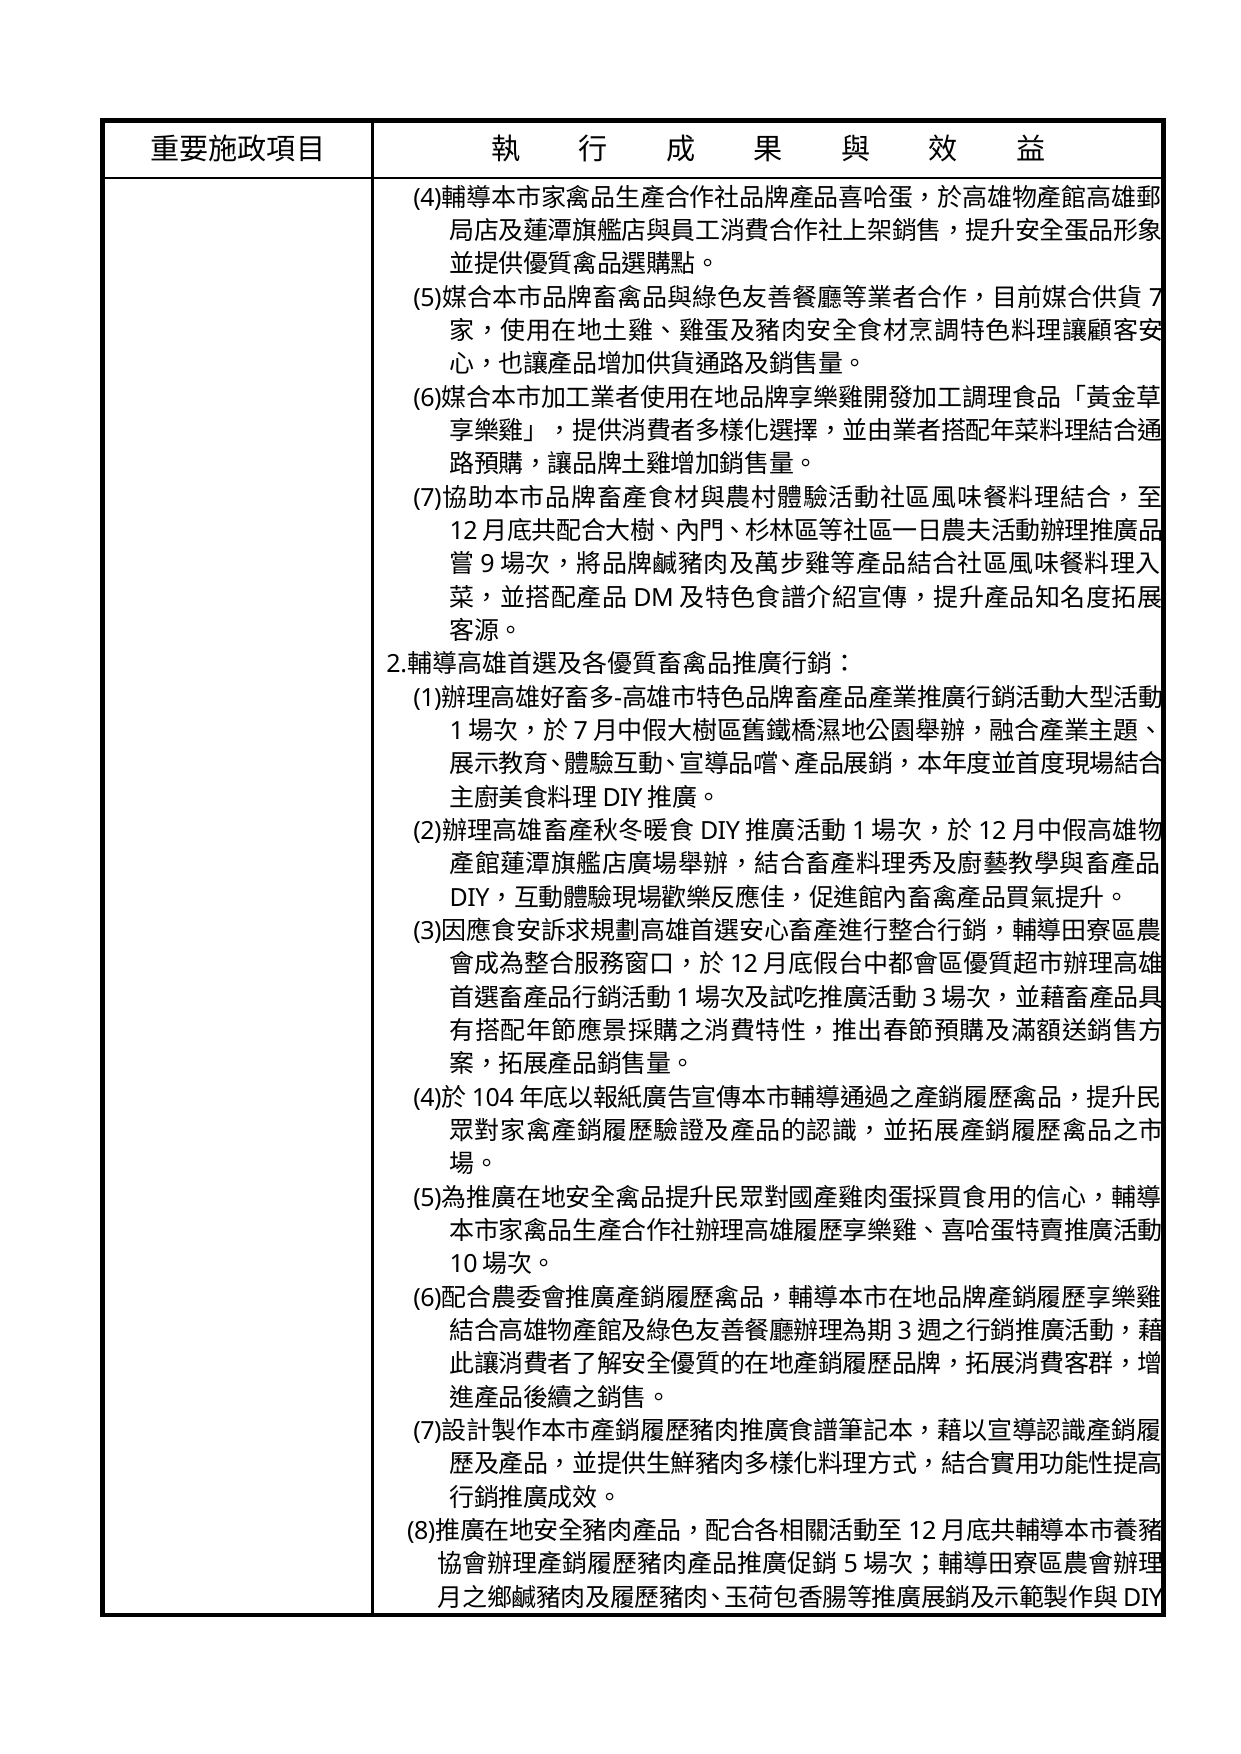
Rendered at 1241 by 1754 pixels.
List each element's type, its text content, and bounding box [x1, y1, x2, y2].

table_cell 1.輔導轄內農民團體（農會、合作社場）辦理蔬菜、水果共同運銷，供應國內果菜批發市場，提升市場佔有率，推動水果共選共計增加運銷效率，使其達運銷經濟規模降低運銷成本。本市各農民團體104年水果共同運銷供應量40,888公噸，蔬菜共同運銷供應量19,709公噸。 2.協助農民團體辦理蔬果共同運銷，除辦理產銷講習及觀摩外，另補助農民團體購置分級包裝設備，以提高本市農產品共同運銷品質，提高市場拍賣價格，增加農民收益。農業局積極爭取中央補助轄內農民團體運銷集貨、運輸冷藏、加工相關設備，以改善運銷機能強化運銷效率，共向農糧署爭取補助6,060千元。 3.輔導燕巢農會-蜜棗、阿蓮農會－高雄11號珍蜜蜜棗、大社農會-台灣蜜棗、美濃農會-美濃紅豆4入禮盒、內門農會-羅漢門花釀龍眼蜂蜜等5間農會優質農產品，獲選2015年台灣農漁會百大精品殊榮。 1.輔導甲仙地區農會與六龜區農會辦理「竿採青梅廠農合作」計畫，104年青梅產期間六龜區農會以保證價格每公斤10元收購青梅共 200公噸，甲仙地區農會配和廠方分級模式以每公斤15元收購19公噸供貨給加工廠，農會辦理廠農合作能有效維持青梅價格，穩定青梅產銷，降低販運商剝削，維護農民收益。 2.為了穩定破布子產銷、提升本市破布子競爭力，透過內門區農會輔導農民改變舊有供貨形式，由產地農民將破布子進行清洗、剝除後之粒裝方式交貨，獎勵參與農民每台斤2元。預計獎勵收購粒裝破布子約200,000台斤(約120,000公斤)，執行期間為公告日起至104年7月20日止，本計畫共獎勵15,488台斤(約9,293公斤)。 3.為獎勵火鶴花外銷，訂定「拓展高雄市火鶴花國外市場輸銷要點」，於104年5月起至11月期間，高雄市自營耕作生產火鶴切花外銷至日本以外之海外市場者，補助火鶴花每支新台幣2元 (1元補助農民包裝集運費，1元協助貿易商國外促銷費用)。 輔導內門區農會辦理「104年度新產品開發計畫」，開發出國內第一支軟管式包裝龍眼蜂蜜，因新產品包裝輕巧，有助於推廣民眾更廣泛的將蜂蜜應用在日常生活中；內門區農會並向在地蜂農收購本市農眼蜂蜜約2,000公斤作為新產品開發使用。 辦理「104年高雄市國產龍眼蜂蜜評鑑」，經召開籌備會議、受理報名、採樣封簽、送檢初評、複評等作業，依蜂蜜國家標準(CNS)及評鑑小組嚴格檢驗，計有岡山、阿蓮、田寮、橋頭、大樹、內門6區養蜂產銷班班員共30人獲獎，特等獎8名，頭等獎22名，成績斐然！104年度獲獎評鑑蜜共17,736瓶(特等獎5,148瓶，頭等獎12,588瓶)，經由通過HACCP及ISO22000國際雙認證之阿蓮區農會食品工廠，進行監督分裝後上市，以高雄市評鑑蜜品牌搭配大崗山龍眼蜂蜜文化節活動行銷。 1.協助那瑪夏區公所辦理104年度」那瑪夏尋蜜暨水蜜桃千人路跑活動」，於5月2-3日假那瑪夏國中操場舉行並提供最甜、最爽口的在地優質水蜜桃供大家品嘗，以建立「南台灣水蜜桃之王」的品牌意象。 2.輔導岡山區農會辦理「104年度高雄市大崗山龍眼蜂蜜文化節」活動，原訂於8月1、2、7、8日連續兩週六、日舉辦蜂蜜推廣活動，因應蘇迪勒颱風來攪局而延期，8月7、8日活動延至8月15、16日舉辦，風雨後的陽光吸引很多大朋友帶小朋友出來活動，還有北部民眾特地包車南下全家族總動員一起來共襄盛舉，現場人潮眾多，四天活動吸引將近65,000人次造訪，整體活動產生之效益超過千萬元。 3.聯合本府原住民事務委員會辦理104年度愛玉促銷活動，於10月31日假本市高雄物產館蓮潭旗艦店舉辦，現場除了舉辦「千人洗愛玉活動」，並有農特產品展售，吸引人潮駐足品嚐採買原民區的各式農特產品及手工藝品。 4.都會區農特產品行銷工作 設置高雄物產館蓮潭旗艦店、高雄物產館高雄郵局店及高雄物產館台中店，並以高雄物產館蓮潭旗艦店為營運中心、高雄物產館高雄郵局店為配送中心，高雄物產館台中店為外縣市指標通路據點，未來評估台北市、新北市拓展銷售據點之可能性。讓本市農漁產品朝向精緻化、專業化、品牌化行銷模式經營，並運用蓮池潭觀光景點之優勢，打造大高雄優良農產之行銷據點。104年全年度於高雄物產館辦理一系列媒體宣傳行銷活動，加強消費者對物產館印象與對農產品的認同，截至104年12月為止高雄物產館蓮潭旗艦店、高雄物產館高雄郵局店及高雄物產館台中店總體營業額約8,000萬元。 104年度高雄物產館各館營業額如下： 5.高雄物產館網路商城及蓮池潭高雄物產館虛實整合服務平台 (1)蓮潭館、郵局、高鐵高雄物產館虛實整合服務平台建置，包含農產品展售服務、智慧型餐飲管理服務、廚藝及DIY教室管理服務、員工資料管理、會員資料管理及會員卡製作。 (2)網路商城網頁平台設計 規劃、維護及管理。 6.推廣高雄在地食材，結合學校及消費者辦理食育計畫 (1)農業局推動在地食材計畫已邁入第5年，104年辦理校園劇團展演5場次，請專業劇團撰寫規畫與「高雄在地食材、安全農產」為主題之劇本，利用活潑生動的表演方式讓小朋友對在地食材印象深刻，並了解安全農產的標章及意義。在今年度完成「高雄在地食材資訊網」，網站內容主要為提供本市安全食材資訊，包含產銷履歷的農糧畜產品、有機農產品等，也會將各區主要生產品項以地圖方式呈現，並介紹標章意義以及檢驗流程讓學校營養師、教職員以及學童可以查詢高雄優值在地食材資訊。 (2)農業局至100年開始招募本市餐廳業者加入綠色友善餐廳行列，截至今年12月底共有43間餐廳通過綠色友善餐廳評鑑。為能行銷綠色友善餐廳品牌，讓更多業者及民眾認識綠色友善餐廳，在全國運動會開幕活動及高雄國際食品展設置宣導攤位，更積極參加「2015台北國際旅展」，期能讓市民更加瞭解綠色友善餐廳意函，進而支持；另本府農業局以「呷在地最安心-高雄市綠色友善餐廳」主題，參加「第七屆台灣健康城市暨高齡友善城市獎項評選」榮獲健康永續獎項，足證本項業務對於建構讓市民身心靈健康的環境有卓越貢獻。 (3)農業局亦針對餐飲業者做教育訓練，瞭解使用安全、有機農產品的好處，增加使用意願。104年度於國立高雄餐旅大學舉辦3場教育訓練，分別以在地食材示範料理及邀請yaya綠廚房女老闆張小姐分享經營餐廳的經驗，還有請蘇國垚總經理講授如何維持外場服務的熱情，期能讓餐飲從業人員提高使用在地安全食材意願以及對於這樣的農產品有更深的瞭解。 7.推動健康有機農業 (1)有機農糧產品及加工品檢查及檢驗： 為保障有機農糧（加工）產品消費者權益，維護有機農糧（加工）產品之可信賴度，經年辦理轄內有機農糧（加工）產品市售或田間檢查，104年共抽檢531件有機農糧（加工）產品，涵括農藥殘留檢驗、食品添加物檢驗及產品標示檢查。 (2)為達到推廣本市有機農業及教導民眾正確有機知識，自104年9月起每雙週末配合微風市集辦理有機農業宣導活動18場次及6場次滿額贈有機農產品促銷活動；於104年11月起結合安心家、消保等農夫市集辦理滿額贈有機農產品促銷活動6場次；配合2場國小校慶辦理有機農業趣味遊戲，共計32場次。 (3)創設「健康有機，最佳時機」facebook粉絲專頁，自6月16日至10月11日辦理滿額抽獎活動，鼓勵消費者購買有機農特產品，吸引更多消費者認同有機農業的價值。 (4)104年10月9-11日赴台北世貿一館參加2015亞洲(台灣)有機樂活產業展，整合轄內甲仙地區農會、美濃區果樹產銷班第22班、澄舍茶園、燕安有機農場、永齡杉林有機農業園區、綠冠有機農業有限公司等5家農民團體、農企業參加。 8.農產品進軍國際，拓展外銷通路 （1）農產品海外行銷： 104年度果品外銷統計：1-12月外銷數量統計合計為4,305公噸，以番石榴(1,420公噸)為最大宗，其餘為香蕉 (1,342公噸)、荔枝(130公噸)、鳳梨(415公噸)、金煌芒果(490公噸)、棗果(154公噸)、蓮霧(147公噸)、木瓜(90公噸)、紅龍果(49公噸)及其它(68公噸)，主要外銷至日本、大陸、香港、新加坡、加拿大、中東等地區。 104年度花卉外銷統計：1-12月外銷花卉量共計3,265,200枝火鶴花，主要外銷國為日本、大陸及香港。 於2月赴中東杜拜及巴林舉行高雄農產品拓銷，首度遠征中東 市場，邀集中東當地買主與媒體朋友，一起到活動會場品嚐來自台灣高雄的頂級水果。於首都麥納瑪之高檔阿拉伯超市Al Jazira舉行試吃行銷，讓每位來超市採買的消費者，吃到來自高雄的蜜棗、橙蜜香番茄、芭樂以及蜜棗乾，高雄水果的美味多汁讓品嚐的中東民眾讚不絕口，個個豎起大拇指說讚，超市管理階層馬上下訂，於3月7日正式鋪貨巴林Al Jazira超市，高雄蜜棗及澄蜜香番茄上架人氣、買氣嚇嚇叫，不到三天時間搶購一空，來自高雄首選超人氣蜜棗回購詢問度破錶，超市馬上追加訂購。除了成功舖貨於巴林超市外，杜拜市場也有不錯的成效，持續經由船運將高雄番石榴以貨櫃方式進入杜拜果菜批發市場，下單數量穩定成長。本次拓銷活動將高雄首選農產品打入頂級物流市場，深受當地喜愛,成功建立起雙邊貿易平台。 6月4日至6月13日赴加拿大辦理農產品拓銷活動，持續於去年合作超市Fresh Street Market及IGA Market辦理農產品試吃品嚐，拓銷品項有番石榴、金煌芒果、金鑽鳳梨、玉荷包荔枝及紅龍果，其中金鑽鳳梨和玉荷包荔枝都是首次空運至加拿大。除了超市拓銷活動外，這次也特別在溫哥華市中心的Robson Square策展，展覽高雄農業精靈高通通，並邀請原住民祖韻文化樂舞團於現場表演，展現來自台灣原民部落的聲音，結合農產品、高通通和原民文化的策展活動成功行銷高雄，也讓加國民眾認識高雄農特產品及多元文化，此外亦成功媒合溫哥華當地店家使用高雄水果製作甜點、飲料，讓高雄水果融入當地甜點，呈現不同風貌。 （2）國際食品展業務 2015年東京國際食品展：於於3月3-6日前往日本東京幕張參加東京國際食品展，共承租6個攤位，率領保證責任高雄市家緣農產品生產合作社(桑葚製品)、保證責任高雄市芳境果菜運銷合作社、一鳴生技農園(神秘果製品)、文誠蜂蜜有限公司(蜂蜜製品)、呷百二自然洋菓子有限公司(伴手禮)、福記冷凍食品(股)公司(鐵蛋、滷味)等6家廠商，洽談買家約197家，現場訂單約新台幣3,000萬元，後續訂單約8,000萬元。 2015年上海國際食品展：自2011年起共4年參加「上海秋季國際食品展」逐年累積中國大陸各地貿易商、經銷商等對本市「高雄首選」精品品牌形象的認同。惟囿於前開食品展辦理時間為每年11月上旬，觀展之專業買主僅限於農曆年節或當年度的採購，鑑於中國大陸華北地區因氣候及風土條件條件異於高雄市，高雄市生產之熱帶水果及其加工品需求量大，前景具優勢，爰此，為有效擴大參展效益，2015年首次報名參加「第16屆中國國際食品飲料展（SIAL China 2015）」，期以開拓中國大陸潛在市場。於5月5-9日前往上海浦東新國際博覽中心參展，共承租8個攤位，率領本市呷百二自然洋菓子有限公司 (鳳梨酥、太陽餅、牛軋糖)、桑椹、鳳梨、荔枝農產品加工品(桑椹、鳳梨、荔枝農產品加工品)、一鳴生技農園(神秘果系列商品)、高雄市那瑪夏區茶產銷班第1班(茶業)、陳稼莊自然農業有限公司(果汁、果醬、果醋、果茶)、寶島第一味食品有限公司(酒釀玉荷包香腸)及保證責任高雄市大樹區蜂產品運銷合作社(蜂蜜及相關產品)等7家農企業團體設立高雄物產館整合行銷，現場銷售金額累積超過1,635萬元，後續媒合訂單預估可高達4,300萬元，為高雄農特產品增加通路與商機。 2015台北國際食品展覽會：為開拓農特產品行銷通路，向 外貿協會承租20個攤位，於6月24-27日假南港展覽館舉辦，農業局率本市農民團體及在地友善企業等計16家參展，共同行銷推廣本市農特產，參展產品除本市代表性水果有鳳梨、珍珠芭樂、木瓜、火龍果等，還有其他相關農特產加工品，如美濃147米、甲仙梅製品、永安花生、大崗山龍眼蜂蜜、大寮紅豆系列產品、內門龍鳳酥、田寮鹹豬肉等，產品內容相當豐富。參展產品頗受廠商與買家歡迎，洽談買家人數1153人，現場洽談金額約新台幣4,614萬元，後續訂單約1億419萬元。 2015年高雄國際食品展：於11月5-8日假高雄展覽館舉行，農業局承租20攤位，邀集本市19家農民團體及友善企業，共同行銷本市農特產及加工品，參展產品除本市代表性水果鳳梨、木瓜、火龍果等鮮果外，另有相關農特產加工品，如美濃147米、甲仙梅製品、大崗山龍眼蜂蜜、大寮紅豆系列產品、內門龍鳳酥、田寮鹹豬肉、玉荷包啤酒、那瑪夏區青山茶葉及咖啡飲品等，參展項目豐富多元，吸引洽商買家共計1,075人，現場訂單約新台幣1,422萬元，後續訂單約3,302萬元。 1.調整耕作制度活化農地計畫 為配合農糧署活化休耕農地利用，除加強輔導農民契作具進口替代之穀類及雜糧等作物，並規劃適合本市具競爭力的短期農作物地區性特產計48項。本市104年休耕面積較去年減少820.59公頃。 2.辦理活化農地推動景觀作物專區計畫 配合農曆春節於美濃區、杉林區、六龜區規劃冬裡作花海65公頃，另規劃橋頭區2期作景觀作物專區14公頃，有效帶動觀光人潮、增加地方休閒產業及農產品行銷收益。 3.有機農糧產品田間抽檢業務 104年度共完成田間抽檢33件，全數檢驗合格，有效落實有機農業生產源頭管理。 4.農作物污染監測管制及損害查處業務 104年度共辦理農作物抽檢計31件，維護農產品生產安全與消費者食安權益。 5.辦理鳳梨加工契作獎勵計畫 協助農民開拓新型態契作行銷方式，積極與本市在地知名食品商洽談契作事宜，104年底契作達322公噸，有效穩定農民收益。 (1)辦理甲仙一日農夫活動共4梯次，將契作的芋田納入農遊體驗，讓參與民眾親自下田採收芋頭，真實體驗農村生活。 (2)擴大辦理區域至甲仙區大田、和安、寶隆及關山4里，擴增契作面積達5公頃。 6.輔導美濃區農會辦理美濃2015白玉蘿蔔季計畫 104年11月初至12月初辦理白玉蘿蔔產業文化採蘿蔔體驗活動，舉辦至今已為第10屆，活動辦理面積達2.5公頃，吸引近萬名民眾參加，不僅將白玉蘿蔔打造為美濃當地的特產，透過股東會認股方式，拔出3億元產值，也活絡旗美地區的觀光產業。。 7.配合杉林區瓜瓜節辦理瓜田禮下輕旅行農事體驗計畫 輔導杉林區農會辦理一日農夫農事體驗計畫，共辦理3場次，以瓜瓜節為活動主軸，結合永齡有機農場、真福山等知名地景，帶動在地農村休閒觀光產業，提升農業整體產值。 8.舉辦104年「金鑽鳳梨、玉荷包荔枝品質及果園評鑑」競賽 為建立農民友善栽培管理的觀念，由各區農會推薦參賽，金鑽鳳梨40組及玉荷包荔枝50組共計90組報名參加，藉競賽方式將高雄市優質金鑽鳳梨、玉荷包荔枝推廣給消費者，以創造市場品牌口碑，穩定農民收益，並讓消費者能更加「健康、安全、安心」，達到消費者、生產者及環境永續三贏的目標。 9.輔導大寮區農會參加104年全國名米產地冠軍賽 104年全國名米產地冠軍賽首度結合品種與產地的概念，在經過激烈的鄉鎮級初賽、全國決賽，最後大寮區農會由全國14縣市、50個鄉鎮、66個隊伍中脫穎而出，以「高雄147號」品種榮獲挑戰組冠軍，締下二連霸的好成績，再度為高雄生產的優質米掛上金招牌。 10.辦理美濃橙蜜香番茄行銷推廣計畫 (1)透過評鑑競賽建立橙蜜香番茄品質分類及標準，鼓勵農友用心種植，增進消費者信心，擴大橙蜜香番茄知名度，塑造在地番茄品牌。 (2)橙蜜香多元行銷計畫結合美濃農村冬季裡作農產多樣性，搭配景觀作物花海，以帶動地方農產業觀光人潮。 11.輔導成立中崎有機農業專區及永齡杉林有機農業園區 為加速本市有機農業發展，輔導成立有機農業專區，於橋頭設置「中崎有機農業專區」面積31.65公頃、美濃及杉林設置「有機示範專區」面積25.84公頃，並輔導成立「永齡杉林有機農業園區」面積54.63公頃，合計112.12公頃，藉由有機作物栽培，生產高品質、安全之蔬果，建立安全農業城市。 12.農業天然災害查報及救助業務 (1)104年8月蘇迪勒颱風農業天然災害現金救助，全市共計核定9,597戶，救助4,162公頃，救助金額283,307,087元。 (2)104年9月杜鵑颱風農業天然災害現金救助，全市共計核定2戶，救助3.7公頃，救助金額277,501元。 13.農情調查計畫 (1)104年農情業務，全年1、5、9月共三期作共調查4,360項次農作物之種植面積；並於1、4、7、9、12月調查各項農作物產量。 (2)104年每月辦理農作物生產預測，完成香蕉等359項次農作物產量預測。 (3)104年獲得農委會評鑑「103年直轄市及各縣市農情報告工作成績第一名」。 1.104年度辦理農業用地作農業設施容許使用之審查及核定計211件。 2.104年度辦理農地變更使用之審查及核定，共計辦理112件。 3.104年度申請農地興建農舍資格審查，共計辦理116件。 4.104年度辦理農業用地免徵遺產稅或贈與稅需5年列管維持農用查核共計100件。 5.104年度辦理農地非農業使用查處：159件。 6.104年度辦理農業用地作農業使用證明之審查及核定，共計辦理2,970筆。 1.農作物病蟲害防疫與監測工作: (1)辦理全市水稻病蟲害及水稻稻種消毒防治工作。包括稻熱病、白葉枯病、飛蝨類、福壽螺…等病蟲害防治，104年度合計執行1,200公頃。 (2)辦理全市重要果樹及蔬菜類作物有害生物整合性防疫與監測工作。包括印度棗、蓮霧、荔枝、芒果、番石榴、香蕉、葉菜類、瓜果類等病蟲害防治工作，104年度執行計1,427公頃，並辦理果實蠅共同防治工作，於重點果樹栽培區實施，全年共發放22,100瓶誘殺劑提供防治藥劑供農民使用，並於公共地懸掛藥劑辦理區域性防治，辦理面積計5,820公頃。 (3)平腹小蜂防治荔枝椿象：荔枝椿象為外來新興害蟲，由於荔枝椿象危害荔枝及龍眼產量及品質甚鉅，嚴重時可能造成絕收。因此104年度委託國立屏東科技大學飼養荔枝椿象之天敵－平腹小蜂，並釋放1萬2千隻平腹小蜂在本市龍眼產區之荔枝椿象分布熱點，同時進行荔枝椿象的分布與族群密度監測及調查，評估平腹小蜂的防治成效。 2.推動花胡瓜技術服務團工作:本案由國立嘉義大學承攬，由嘉義大學植物醫學系郭章信副教授主持，結合行政院農業委員會農業試驗所、國立屏東科技大學等農業專家，團隊成員包含植物病蟲害、土壤肥料及評估產銷效益等專家共同組成。技術服務團給予農民專業技術指導，以加強田間栽培管理技術，大幅減少農藥使用量，除降低生產成本外，同時提供消費者安全健康之農產品。 3.辦理野鼠防除工作，104年使用17,638公斤老鼠藥，防除面積31,638公頃(農地28,468公頃、公共地3,170公頃)。 1.吉園圃安全蔬果標章輔導與推動:輔導本市193個產銷班，面積2,302公頃，申請取得吉園圃安全蔬果標章。 2.產銷履歷驗證標章輔導與推動:執行面積985公頃，農戶數766戶。主要農作物為玉荷包、紅豆、木瓜、鳳梨…等。 1.辦理農藥管理與品質管制工作:輔導本市農藥販賣業者380家，持續辦理販賣業者管理、登記證及教育，已抽驗市售農藥103件，並查驗其成分及品質，針對偽劣農藥進行取締查核工作，以維護消費者權益及健康。 2.安全蔬果田間農藥抽檢及管制工作:全年辦理一般蔬菜、水果農藥殘留抽測及管制工作抽樣796件，並協助辦理農民安全用藥教育達54場次3,775人，不合格者辦理追蹤教育及產品管制。 1.生物多樣性永續利用及推廣工作: （1）「茂林區紫蝶谷生物多樣性保育計畫」：僱用當地居民進行紫斑蝶棲地環境清潔整理及巡護，辦理「2015-2016雙年賞蝶活動」計25,000人次參加，宣導20場次/10,000人次參與，生態導覽解說員培訓課程30人，棲息地紫蝶數量約50,000~80,000隻。 （2）「黑面琵鷺與鳳山丘陵過境猛禽調查及斑馬鳩等外來鳥調查暨移除計畫」： ①黑面琵鷺調查：茄萣濕地及永安濕地黑面琵鷺數量調查結果，以1-2月數量最多，約260隻。 ②鳳山丘陵猛禽調查：記錄13種猛禽，總數量為2,553隻次，以赤腹鷹最多，灰面鵟鷹次之。 ③斑馬鳩移除：計移除斑馬鳩23隻，衛武營園區裡的族群量有下降的跡象。 草鴞校園宣導活動：完成15場校園推廣，參與師生人數合計1,330人。 （3）「外來種兩棲類移除及調查計畫」：大樹區舊鐵橋人工濕地等地兩棲類調查，計記錄5科12種，以亞洲錦蛙最多，並無發現斑腿樹蛙。移除亞洲錦蛙40隻。辦理研習活動4場共計120人次參加。 （4）「高雄都會區外來綠鬣蜥(Iguana iguana)族群現況調查與經營管理策略計畫」：進行鳥松區、仁武、大寮、鳳山等地移除，計320隻，與本府自行捕獲綠鬣蜥34隻，共計354隻。 （5）生物多樣性保育教育宣導及研習：計宣導3場，研習6場，計2,790人次。 2.小花蔓澤蘭防治計畫： （1）「外來種入侵植物防治-大社觀音山小花蔓澤蘭防治計畫」：移除觀音山小花蔓澤蘭面積4公頃，辦理教育研習1場，參與人數約60人。 （2）「外來種入侵植物防治-林園區小花蔓澤蘭移除計畫」：移除林園區清水巖駱駝山小花蔓澤蘭面積6公頃，760公斤；汕尾、潭頭、王公、林園、港埔等國小，師生80班，計2,400人；另辦理講座1場:林園圖書館生態營，演講小花蔓澤蘭認識與防治，演講小花蔓澤蘭認識與防治。 （3）「外來種入侵植物防治-小崗山小花蔓澤蘭移除計畫」：移除小崗山小花蔓澤蘭面積4公頃，550公斤。 （4）「外來種入侵植物防治-旗山區中寮山小花蔓澤蘭移除暨宣導活動」：於104年10月17日假旗山中洲社區活動中心辦理講習活動1場，移除旗山區小花蔓澤蘭面積3公頃。 （5）「外來種入侵植物防治-大樹區統嶺社區小花蔓澤蘭移除計畫」：移除大樹區小花蔓澤蘭面積2公頃及辦理移除工作勤前講習1場，共計25人參加。 （6）「外來種入侵植物防治-烏山頂泥火山小花蔓澤蘭移除計畫」：移除烏山頂泥火山內小花蔓澤蘭面積4公頃及辦理移除工作勤前講習1場，共計45人參加。 （7）委託中寮社區發展協會執行中寮社區小花蔓澤蘭清除工作：共計移除小花蔓澤蘭面積約2公頃。 2.高雄市國家重要濕地保育計畫 (1)執行楠梓仙溪野生動物保護區溪流生態監測調查計畫。 (2)為保護楠梓仙溪野生動物保護區河川生態資源，為杜絕楠梓仙溪非法電毒魚，委託那瑪夏區公所遴選優秀的巡溪人員負責該村段溪流的保育工加強巡邏及取締楠梓仙溪的非法垂釣行為，104年僱工巡護196人次。 3.自然保留區之經營、維護、管理： (1)辦理烏山頂泥火山保留區地景自然保留區保育工作管理計畫，僱工2名執行下列事項，於保留區入口處受理未事先申請入園民眾之申請，104年度進入保留區人數約78,400人；現場發放解說摺頁，加強保育宣導；即時勸導入園民眾之違規行為；每週進行乙次保留區域之清潔工作。 (2)104年與燕巢區援剿人文協會合作執行「烏山頂泥火山地景自然保留區假日駐點解說服務及解說員訓練計畫」，辦理期間每週六、日及國定假日進行導覽解說，於現場免費為進入烏山頂泥火山參訪民眾教育解說及巡護工作。104年辦理「紮根解說員培訓課程訓練營」1場，解說員初階培訓計36小時，解說員進階培訓計24小時。 (3)與國立高雄師範大學合作辦理烏山頂泥火山自然保留區地形變遷調查計畫。 (4)委託國立中山大學辦理「烏山頂泥火山地景自然保留區生物資源調查計畫」。 1.依「高雄市珍貴樹木保護自治條例」列管之樹木計627株(含原高雄市549株、高雄縣78株)，並執行老樹生長環境改善、修剪、病蟲害防治計68株。 2.褐根病防治處理：辦理本市昭明國小、桂林國小、獅甲國中、大洲國中、內門國小、中山國中、寶來國小及楠梓國中褐根病防治1,205平方公尺。 3.辦理1場褐根病技術研習及教育宣導，計50人參加。 4.老樹志工培訓活動1場次，參訓人數約48人次。老樹巡禮活動1場，計80人次。 5.辦理老樹管理研討會1場計105人。 6.完成解說立牌147面、解說標示牌面，計602面。 1.聯合執行小組執行查核取締，移送法辦9件，共11人；保育類野生動物登記飼養查核7家85隻；保育類野生動物產製品本市登記有案象牙1,719支、虎製品104件、犀牛角196,714公克，產製品查核異動27家64支；處理野生動物緊急救傷24種78隻；有效處理臺灣獼猴危害農作物9件，驅趕脫序獼猴案件約74件。 2.捕捉騷擾民宅之行為脫序獼猴9隻，且不定期巡查取締柴山周邊社區餵食獼猴之行為。 3.野生動物繁殖能力查證共計10場。 4.委託本府觀光局壽山動物園野生動物收容中心進行野生動物保育類野生動物急救站營運計劃：共完成棄養無主及法院查緝沒入之野生動物收容照顧共約38種112隻；野生動物急救傷共約40種113隻；完成野生動物野放共約12種34隻。 5.與屏東科技大學合作辦理「高雄都會區滋擾性蛇類的時空分佈特性與處理計畫：處理各消防隊捕獲滋擾性蛇類355隻，包含眼鏡蛇188隻、雨傘節56隻、赤尾青竹絲54隻、黑眉錦蛇39隻、龜殼花16隻及鎖鍊蛇2隻。 6.與台灣黑熊保育協會合作辦理「熊愛台灣-高雄黑熊保育志工培訓與校園巡迴講座」： (1)黑熊保育志工及保育大使培訓課程：課程計16小時，約50人參與。 (2)校園巡迴講座：於58個單位辦理保育講座79場，參加人次7,045人。 推動之造林面積：全民造林計畫297.52公頃；獎勵輔導造林計畫面積53.4公頃；平地造林計畫面積22.38公頃。 1.本苗圃以培撫育造林苗木為主，推廣本市造林業務，1月至12月總計提供機關團體、個人苗木數量約78,577株。 2.104年辦理「2015高雄市植樹生態宣導活動」：3/12結合37個區公所辦理小樹苗贈送活動，總計發放22,200株；3/14與台灣中油股份有限公司合作辦理「植樹造林 綠化家園」活動，於大樹統嶺社區種植2,000株樹苗，面積約1.5公頃；3-4月在本市山區30所小學辦理校園植樹教育巡迴宣導，並發放小樹苗3,000株；5-6月辦理國小巡迴教育宣導計30場次，並發放苗木 3,000株；8/1於甲仙區小林村舊址種植500株樹苗。 為落實「畜牧法」有關畜牧場（含飼養場）登記管理之規定事項，強化畜牧場登記管理制度，104年度辦理項目如下： 1.爭取行政院農業委員會補助經費計250,000元整。 2.輔導牧場完成登記之畜牧場場數為1,158場。 3.辦理畜禽飼養登記，已完成登記之飼養場場數為132場。 4.不定期稽查畜牧場是否有違法飼養之情事、畜牧場變更、畜牧場停業、歇業、復業、獸醫人員聘置情形、斃死畜禽處理方式，以維護畜禽產銷均衡及合法業者權益，截至104年12月31日止共稽查達1,025場次，完成變更登記29場。 1.辦理畜牧農情調查，掌握本市畜禽分布、經營概況、生產結構等變化情形，藉供釐訂生產計畫，調節產銷，促進禽產業發展等有關農業政策及學術研究之參考；分別於1、4、7、10月上旬辦理畜禽飼養戶數及在養頭數調查，另於5月底及11月底辦理養豬頭數調查。 2.依據最新一次調查結果，本市計飼養豬隻29萬2千隻、乳牛6,249頭、肉牛1,021頭、羊隻19,555頭、鹿1,402頭、雞隻540萬隻、鴨隻28萬7千隻、鵝隻1萬8千隻。 1.為維護飼料安全，1月至12月抽驗反芻獸飼料檢驗肉骨粉含量12件、抽驗商用飼料檢驗黃麴毒素30件、抽驗原料玉米檢驗黃麴毒素10件、商用飼料檢驗一般藥物卡巴得等40件、磺胺劑28件、農藥5件、重金屬20件、受體素30件、抽驗魚粉等高蛋白質動物性飼料檢驗三聚氰胺6件。 2.103年1至12月辦理市售CAS、有機及產銷履歷畜禽產品標章檢查54場次，檢查件數608件。 1.為維護國人肉品屠宰衛生，遏止違法屠宰行為，須賡續查核屠宰場良好屠宰衛生作業及執行違法屠宰行為查緝，104年度爭取行政院農業委員會動植物防疫檢疫局經費計280,000元整。 2.本市違法屠宰行為小組複查本市列管地點130場次，並與行政院農業委員會防檢局聯合查獲5場家禽違法屠宰場，處以新台幣18萬元整。另受理民眾檢舉並不定期前往各可疑處所稽查是否有違法屠宰行為並進行查處。 3.輔導協助本市肉品、家禽屠宰場辦理屠宰場變更登記，改善屠宰場衛生設備升級，提升肉品品質。 4.進行家畜禽合法屠宰及肉品屠宰衛生合格標誌宣導。 5.農委會動植物防疫檢疫局104年度函示本府辦理違法屠宰查緝業務人員倍極辛勞，建請有功人員從優獎勵。 1.配合本市養雞協會及家禽品生產合作社會(社)員大會進行相關業務宣導，並請家禽畜牧場落實年度生產目標，依消費需求趨勢調節生產，俾穩定後續禽品之產銷。 2.輔導本市養雞協會協助轄下元瑜畜牧場申請產銷履歷，於104年7月通過驗證，本市產銷履歷驗證土雞場再新增1場；另持續輔導本市家禽品生產合作社協助轄下1場土雞場，3場蛋雞場申請履歷驗證續評，於104年9月通過驗證，有效提升本市家禽產業品質及形象。 3.輔導本市養雞協會及家禽品生產合作社辦理講習會共2場次以提升畜牧場之衛生安全及產品品質。 1.辦理104年度高雄市農業產銷班(畜牧)複評工作，共計評核毛豬產銷班16班、另還有羊產銷班4班及牛產銷班3班。 2.補助本市毛豬產銷班計16班，辦理104年度養豬產業結構調整宣導及召開班會運作業務。 3.輔導農會辦理毛豬共同運銷業務績優，田寮區農會榮獲103年度毛豬共同運銷業務第1名、高雄市農會第3名。 4.輔導農會辦理豬隻死亡及運輸死亡保險等業務，榮獲103年度直轄市及縣市政府理賠業務甲組第1名。 5.輔導協助本市3家產銷履歷養豬場續評及通過驗證，有效提升本市養豬產業品質及形象。 6.輔導本市養豬協會及田寮區農會辦理講習會共5場次，進行強化斃死畜處理、產銷履歷宣導說明、產業面臨的困境及環保問題的因應等相關業務宣導，以提升畜牧場經營管理效率。 1.104年度輔導酪農戶調製青貯料以降低生產成本，補助酪農產銷班調製青貯料所需香腸式青貯袋6條及大型青貯袋80個。 2.執行市售鮮乳產品的標章查核，維護消費者權益，104年度1月至12月共查驗121場次。並配合農委會於104年5月訪查轄內3家乳品工廠。 3.輔導本市酪農戶乳牛乳量穩定提升，並獲選104年度天噸乳牛的殊榮，獲獎乳牛51頭，酪農戶8戶。 4.配合各相關活動辦理國產鮮乳宣導品嚐9場次，強化民眾對國產鮮乳標章形象之認識，提高購買意願，穩定酪農收益。 5.配合農委會執行本市肉牛場耳標發放、牛籍清查及異動調查等管理工作。 1.104年度補助本市乳羊產銷班共同調製青貯料所需塑膠青貯圓筒20個，在夏季共同青貯，以供冬季使用。 2.羊隻產銷班共同運銷持續辦理中，另輔導本市乳羊產銷班參加展售活動推廣在地優質乳品。 3.於3-5月間產茸季節協助本市養鹿協會發布新聞稿宣傳本市優良鹿場，屢獲平面媒體報導，成功提升本市養鹿產業知名度，促進鹿茸產品銷售；並協助其刊播宣傳短片，拓展鹿茸產品通路提升銷售量。 4.輔導本市養鹿協會辦理講習會1場次，讓鹿農了解鹿產品產地證明與生產管理及鹿茸加工產品多元應用相關資訊。另參加104年鹿產茸重量比賽，本市獲頒輔導單位鹿榮獎，獲獎水鹿11頭，養鹿戶7戶。 5.本市養鹿協會辦理104年度「台灣水鹿頭剪比賽」，本局特製發獎狀17紙，以肯定獲獎鹿農的努力及鼓勵養鹿戶提昇生產性能。 1.加強畜牧污染防治，並推動畜牧場源頭減廢，落實節能、節水及減碳，以建立畜牧場新形象及建立永續經營之生態環境。104年度爭取農委會補助經費計5,210,000元整。 2.本市辦理「改善畜牧排放水質及汙染防治計畫」、「推動畜牧場節能減碳計畫」、及「農村社區源頭減類及資源利用」3項計畫補助8場畜牧場購置第二次固液分離機、7場畜牧場紅泥膠皮更新、2場紅泥膠皮更新及污泥濃縮槽設置、2場畜牧場沼氣利用設施、2場養豬場廢水循環再利用設施、6場畜牧場省電燈具更換、12場除臭設施、2場養豬場飲用水節水系統、10場養豬場高壓清洗設備、1場肉豬舍改建及10畜牧場購置除臭生物製劑。另本市與富立業環境工程顧問公司及中山大學環工系周明顯教授合作輔導本市畜牧場改善臭味及廢水處理設施與運作，共56場。 1.建立品牌推動安全及在地特色畜禽品： (1)輔導本市3家產銷履歷豬場建立在地特色品牌，於高雄物產館中正郵局店及蓮潭旗艦店上架銷售，或開設直營門市販售生鮮肉品，提升品牌形象，亦提供市民選購安全豬肉的管道 (2)輔導田寮區農會月之鄉系列豬肉產品參加2015台北及高雄國際食品展；輔導玉荷包香腸產品首度參加2015台北國際食品展及二度參加高雄國際食品展，藉由參與展場行銷提升品牌形象，增加產品曝光度拓展銷售通路。 (3)輔導高雄萬步雞以有機農場特色產品之一的形式宣傳行銷，於週末結合農場有機蔬果及水稻農事體驗進行導覽活動，藉由接觸群眾分享友善大地經營理念，強化對產品認同感拓展客源。並為使雞隻所需之大量有機食材及屠宰完成的產品能保持貯存鮮度，逐步來提高雞隻餵飼有機食材的比例，協助本市水泉社區合作農場設置組合式冷凍庫1間。 (4)輔導本市家禽品生產合作社品牌產品喜哈蛋，於高雄物產館高雄郵局店及蓮潭旗艦店與員工消費合作社上架銷售，提升安全蛋品形象並提供優質禽品選購點。 (5)媒合本市品牌畜禽品與綠色友善餐廳等業者合作，目前媒合供貨7家，使用在地土雞、雞蛋及豬肉安全食材烹調特色料理讓顧客安心，也讓產品增加供貨通路及銷售量。 (6)媒合本市加工業者使用在地品牌享樂雞開發加工調理食品「黃金草享樂雞」，提供消費者多樣化選擇，並由業者搭配年菜料理結合通路預購，讓品牌土雞增加銷售量。 (7)協助本市品牌畜產食材與農村體驗活動社區風味餐料理結合，至12月底共配合大樹、內門、杉林區等社區一日農夫活動辦理推廣品嘗9場次，將品牌鹹豬肉及萬步雞等產品結合社區風味餐料理入菜，並搭配產品DM及特色食譜介紹宣傳，提升產品知名度拓展客源。 2.輔導高雄首選及各優質畜禽品推廣行銷： (1)辦理高雄好畜多-高雄市特色品牌畜產品產業推廣行銷活動大型活動1場次，於7月中假大樹區舊鐵橋濕地公園舉辦，融合產業主題、展示教育、體驗互動、宣導品嚐、產品展銷，本年度並首度現場結合主廚美食料理DIY推廣。 (2)辦理高雄畜產秋冬暖食DIY推廣活動1場次，於12月中假高雄物產館蓮潭旗艦店廣場舉辦，結合畜產料理秀及廚藝教學與畜產品DIY，互動體驗現場歡樂反應佳，促進館內畜禽產品買氣提升。 (3)因應食安訴求規劃高雄首選安心畜產進行整合行銷，輔導田寮區農會成為整合服務窗口，於12月底假台中都會區優質超市辦理高雄首選畜產品行銷活動1場次及試吃推廣活動3場次，並藉畜產品具有搭配年節應景採購之消費特性，推出春節預購及滿額送銷售方案，拓展產品銷售量。 (4)於104年底以報紙廣告宣傳本市輔導通過之產銷履歷禽品，提升民眾對家禽產銷履歷驗證及產品的認識，並拓展產銷履歷禽品之市場。 (5)為推廣在地安全禽品提升民眾對國產雞肉蛋採買食用的信心，輔導本市家禽品生產合作社辦理高雄履歷享樂雞、喜哈蛋特賣推廣活動10場次。 (6)配合農委會推廣產銷履歷禽品，輔導本市在地品牌產銷履歷享樂雞結合高雄物產館及綠色友善餐廳辦理為期3週之行銷推廣活動，藉此讓消費者了解安全優質的在地產銷履歷品牌，拓展消費客群，增進產品後續之銷售。 (7)設計製作本市產銷履歷豬肉推廣食譜筆記本，藉以宣導認識產銷履歷及產品，並提供生鮮豬肉多樣化料理方式，結合實用功能性提高行銷推廣成效。 (8)推廣在地安全豬肉產品，配合各相關活動至12月底共輔導本市養豬協會辦理產銷履歷豬肉產品推廣促銷5場次；輔導田寮區農會辦理月之鄉鹹豬肉及履歷豬肉、玉荷包香腸等推廣展銷及示範製作與DIY活動19場次。 1.輔導轄下13處農產批發市場(果菜6處、肉品4處、家禽2處、花卉1處)依籌設計畫及產銷需求，辦理批發交易工作。 2.果菜市場業務輔導：輔導果菜批發市場果菜供銷並督促高雄、鳳山、岡山、大社、燕巢及路竹果菜市場持續加強辦理「果菜農藥殘留」檢驗工作（平均每月檢驗約1887件），列入公司重要工作執行，並對不合格果菜之供應單位，予以追蹤，及擬訂定「高雄市果菜批發市場營運考核獎懲實施要點」，督促提升市場營運效率。 3.強化農產品行情報導服務功能：充實行情報導內容，強化農產品行情報導功能，於颱風期間及重要節慶日價格波動劇烈或不合理時期，即時發佈預警新聞資訊，並連結「國內農產品交易行情站」，以提供多元化及便捷的批發行情資訊查詢管道。 4.配合農糧署辦理「滾動式倉儲」措施：輔導梓官區農會配合農糧署辦理滾動式倉儲，104年度儲有高麗菜約150公噸，將視市場供貨情形釋出，以穩定菜價。 5.辦理三民區果菜批發市場擴建案 (1)104年2月9日吳副市長召開協調會議指示有關高雄果菜市場遷移須一併考量鄰近低漥地區防洪需要，並請優先處理北側用地，過程中如遇弱勢民眾應予以妥善安置。 (2)104年4月13日向市長簡報後指示事項：高雄果菜市場遷移案考量市場發展及都市防洪需要，採B案於十全路北側基地整建。北側用地請優先處理排除佔用的情形，且有關拆遷補償或救濟部分，應思考以較優惠之補償金額救濟，以期本案順利推動。 (3)104年6月8日簽奉市府核准成立專案小組，並指派陳副祕書長為召集人，蔡局長為副召集人。 (4)104年7月7日奉吳副市長指示，發文函送高雄果菜市場擴建工程整體計畫書予研考會，爭取編列105年度預算(預算金額11億3946萬元)，研考會於7月15日召開先期作業計畫審查。 (5)104年7月17日向市長工作進度簡報指示：高雄果菜市場擴建案，其中十全路打通及滯洪池務必在最短時間內優先完成。另請工務局協助辦理北側用地查估作業，並請農業局針對目前土地完成徵收補償後之佔建戶應立即在今年優先拆除。 (6)104年7月22日高雄果菜及肉品批發市場遷建案第一次專案小組會議主席裁示，各專案小組成員全力配合本案辦理。 (7)103年9月及10月間兩度與果菜公司召開說明會，各單位人員意見將納入規劃設計時參考。 (8)104年10月5日進行北側用地第二階段拆除工程，對無權佔用之違章建物執行拆除工作，已取回約 1.2公頃土地，本年度發放救濟金金額額共計2,483,870元。 (9)104年11月16日高雄果菜及肉品批發市場遷建案第二次專案小組會議主席裁示，有關道路開通案請農業局先邀集新工處及交通局就開通之設計、未來營運之影響及交通流量等配套整合出較佳方案後再提專案小組確認。 (10)104年12月開始進行北側用地第三階段住戶及建物清查作業。 (11)高雄果菜市場北側用地救濟金發放標準於104年10月30簽陳市府核裁中。 6.辦理三民區肉品批發市場遷建案 (1)經171次市政會議主席裁示，請農業局儘速針對肉品及果菜批發市場分別辦理之方向簽報市府核定。 (2)103年8月第184次市政會議主席裁示:雖「三民區果菜及肉品批發市場遷建案」執行卻有其困難度及複雜性，惟請農業局發揮專業與談判技巧，積極與高雄地區農會就肉品市場遷建案之方向及相關困難點充分溝通協調，並於103年11月底前提出專案報告供決策參考。 (3)104年4月13日召開三民區果菜及肉品批發市場遷建規畫報告案會議討論，會議結論：「高雄肉品市場遷移請農業局再與地區農會協調，若於今年6月底前仍無法確認投資案，考量都市發展及市府政策執行之必要性，請農業局採丙案-整併方式辦理，並請注意公司員工安置及市場業者相關權益之維護。」。 (4)依104年7月17日三民區果菜及肉品批發市場遷建規劃進度報告案簡報會議紀錄會議結論：「高雄肉品市場遷建案，其遷建並由農會獨資經營之政策已明訂，本府將不再投資經營，考量市場建物安全、都市發展及市府政策執行之必要性，若高雄地區農會仍無法確認獨資遷建，本案採整併方式辦理，並應注意公司員工安置及市場業者相關權益之維護。」 7.辦理高雄市都會區農特產品展售行銷推廣活動 「104年度高雄市都會區農特產品展售行銷推廣活動」自104年2月起假本市鼓山區神農路舉辦共6場次，於周六、日邀集全國各地及本市各區農民團體組織，展售行銷優質農特產品，平均每周入場約5,000人次，總入場人數達30,000人次以上；本年度活動除帶動國產優質農特產品消費，開創特色之蔬果與農產品展示行銷場所，提供全國農民產地直送、自產自銷與行銷推廣的優良展售平台。 8.辦理批發市場環境改善計畫 (1)爭取寬列預算支應，補助改善批發市場軟硬體及環境設施，提高營運效能，及透過教育訓練觀摩活動方式，灌輸市場現代化之經營理念，輔導市場多元現代化經營，提升市場營運生機，並提供民眾接觸及認識市場機能之機會，達到教育推廣及敦親睦鄰之效果。104年提列農發基金1000萬元分兩年期補助鳳山果菜批發市場電源設備更新工程，第1年(104年)度計畫申請補助經費400萬元於104年12月31日前竣工。104年提列農發基金計畫預算60萬元，全部工程於104年12月31日前竣工，完成岡山肉品市場、高雄肉品市場、鳳山家禽批發市場、鳳山肉品批發市場、鳳山肉品批發市場旗山分場及高雄市梓官區農會家禽批發市場設施改善。 (2)續加強輔導本市果菜、肉品公司改善經營環境與設施，健全交易制度及管理，以有效調節供需平穩價格，充裕民生必需品之供應，並參考國外成功營運模式，提高市場競爭力，促進產業發展。透過批發市場實際供需及營運狀況，重新檢討市場規劃、整併或轉型。 (3)辦理大樹、旗山及岡山公股果菜批發市場經營轉型或整併案：大樹果菜批發市場於102年12月31日結束營運並裁撤，輔導於103年9月1日委外招商經營大樹果菜批發運銷園區，104年5月16日正式開幕營運；旗山果菜批發市場於102年12月31日結束營運並裁撤，輔導轉型為旗山果菜市場臨時管理委員會；岡山果菜市場遷移案業於104年7月13日及9月4日經與市場攤商多次協調溝通及問卷調查統計結果，以岡山區和平國小旁市場用地為市場攤商遷移安置規劃方向，後續作業仍持續與本府經發局協調溝通中。另岡山果菜市場股份有限公司依104年3月26日市長裁示辦理公司解散，目前待召開股東臨時會決議解散日期後，依公司法規定辦理。 1.輔導農村社區擬定及核定農村再生計畫計5社區。核定計畫社區：六龜區興龍社區、田寮區鹿埔社區、旗山區勝湖社區、美濃區德興社區、梓官區赤崁社區計5社區。 2.輔導已核定社區完成年度農村再生執行計畫，向行政院農業委員會水土保持局爭取2億3,802萬元之經費補助。 3.輔導本市培根社區辦理農村旅遊及農事體驗活動計351梯次14,040人次，並成功吸引國內外旅行社與本市農村社區合作接待大陸、香港、新加坡等地團客付費體驗，產業活化初顯績效。 1.辦理竹林、內門、民生三休閒農業區之通盤檢討並製作規劃書，內容包含資源盤點、公共設施調查、地籍資料校正、製作策略地圖及5年發展計畫、提出103年度評鑑意見因應對策等。 2.輔導角宿休閒農場、小份尾幸福田休閒農場、第一景休閒農場取得許可登記證。 3.輔導休閒農場完成籌設(計5家)： (1)旗山區旗農生態休閒農場（申請建照中）。 (2)仁武區仁新休閒農場(施工中)。 (3)岡山區樺園景觀休閒農場(施工中)。 (4)阿蓮區春天休閒農場(申請建照中)。 (5)茂林區紫斑蝶休閒農場(申請建照中)。 4.輔導申請籌設休閒農場（計2家）： (1)杉林區2021老梅觀光休閒農場(補件中)。 (2)美濃區蝶戀花休閒農場(同意籌設)。 5.輔導休閒農業區辦理休閒農業體驗活動： (1)內門休閒農業區3車次。 (2)美濃休閒農業區3車次。 (3)六龜竹林休閒農業區10車次。 (4)那瑪夏民生休閒農業區17車次。 (5)大樹休閒農業區39車次。 6.辦理休閒農業課程講習計5場次。 7.會同建管、衛生、消防等單位辦理21處休閒農場聯合查核。 8.休閒農業媒宣： (1)製作設計休閒農業區體驗地圖。 (2)於台鐵車廂、高雄捷運站內刊登休閒農業行銷廣告。 (3)輔導竹林休閒農業區編撰、印製休閒農業區導覽手冊。 (4)製作設計休閒農業區主題網頁。 9.辦理大樹休閒農業區內新設平面停車場及衛生設施工程案。 10.輔導內門休閒農業區辦理木柵吊橋修繕工程。 執行年度預算6600萬元部分：辦理101件農路維護工程，其施作範圍涵蓋本市旗山、美濃、杉林、內門、六龜、田寮、燕巢、大樹、茄萣、岡山、橋頭、茂林、那瑪夏及桃源…等區域。 1.104年輔導轄內27家農會依農會定期召開法定會議。 2.辦理各級農會104年度提撥基本用人費及計算最高設置員額業務。 3.為加強農會業務經營，完成27家農會年度考核成績評定。 4.為健全農會財務制度，會同財政局完成27家農會之財務監督。 5.辦理本市各級農會信用部業務講習會共1場、363人次。 6.辦理本市各級農會人員適用勞動基準法講習會共1場、114人次。 7.辦理農會輔導人員工作會報研習共1場、61人次 8.辦理105年度用人費計算基準說明會。 9.輔導本轄美濃區農會榮獲「第9屆農金獎-專案農貸績效獎特優獎」。 10.輔導本轄大樹區農會榮獲「第9屆農金獎-農業信用保證業務績效獎特等獎」。 11.輔導本轄仁武區農會榮獲「第9屆農金獎-營運卓越獎」。 1.為健全農業性合作社場組織，於104年3月辦理轄內98家農業性合作社場業務績效考核。 2.104年10月28日辦理「104年農業性合作社場教育訓練」課程。 3.104年度輔導新成立7家農業性合作社場，變更登記67家。 1.辦理104年度產銷班評鑑，共381班完成評鑑。 2.辦理全國農業產銷班業務檢討會1場、50人次。 3.104年度共辦理農業產銷班195班次異動登記，及核定設立7班，評鑑成績不合格15班、連續兩年評鑑成績不合格6班予以註銷在案，另為了解產銷班需求，共訪視產銷班95班。 4.輔導本市參加104年度全國十大績優產銷班共1班榮獲全國十大績優農業產銷班、2班榮獲全國優良農業產銷班。 5.輔導本市產銷班參加新興領航計畫精英研習班共4班研提計畫於105年度評選受補助班。 1.辦理本市老年農民福利津貼：編列預算撥付補助老年農民福利津貼。 2.辦理本市農民健康保險： (1)編列預算撥付補助農民農保保險費補助款。 (2)輔導本轄26間基層農會辦理農民健康保險資格清查、年滿64歲4個月即將申領老農津貼者農保資格清查工作，保障實際從事農業農民權益。 (3)辦理「農(健)保資格審查暨農民福利資料管理系統資料補正作業」業務座談會1場次。 3.督導農民組織擬訂各項農業推廣計畫，提升農村文化與活力： (1)為照顧老農改善高齡者生活品質，培育在地青少年認識在地農業並吸引青少年加入社區農業，活化農村為農村及社區帶來新活力讓農村青少年參與農事體驗教育活動，強化農村婦女知識及技能，開發農業資源發揮巧思，結合農產品加以運用，增加農產品附加價值，輔導路竹區農會辦理「104年度家政推廣教育訓練計畫」，計辦理研習課程45場次，參加人數達1,200人次。 (2)為提升本市農業推廣人員輔導產銷班營農指導專業能力及永續企業化經營之理念，輔導高雄市農會辦理「104農業推廣人員營農觀摩研習計畫」，參訪觀摩環境永續、生態保育、休閒農業等重點地區，以提升農業競爭力及增加農民收入為目標，共計辦理1梯次，參加人數40人。 (3)輔導高雄市高雄地區農會服務本市11個行政區域之農民，辦理5梯次觀摩活動，參加人數600人，參訪休閒農業區、農村旅遊及梅子工廠等，認識在地農業休閒與社區資源、整合區域性農業生產與旅遊，未來將產銷班、農場、農家等做社區資源結合，發展特色的農業休閒產業經營能力。 4.輔導農會辦理農民節活動，表彰著有勞績之農民，以資鼓勵。 1.農業六級產業化觀念養成及培育： 以既有的農業培訓架構為基礎，針對青年農民加值規劃多元的實務訓練課程，激發青年農民的潛力，提升組織經營即戰力，並搭配議題推廣與行銷，重新塑造農業產業與農業從業人員的價值，改寫一般人對於農業產業為「6K 產業1」的印象。 (1)農業六級產業化觀念養成及培育-型農培育課程： ①初階班：6/25-26、7/2-3，訓練時數合計28小時，培訓人數42人。 ②辦理農業六產化交流成長營：促進業者及跨領域業者相互認識交流，透過標竿企業案例觀摩與交流，傳遞成功案例經營經驗及優點，激發業者創意思維，發揮標竿學習之效果，同時也建立人脈網絡及提升跨業合作機會，開發新商機，共計辦理1梯次（2天1夜），共計培訓34人。 ③進階班：7/30-31、8/3-4、8/27-28，訓練時數合計39小時，培訓人數42人。 高階班：10/5-10辦理「104年度日本農業六級產業觀摩參訪」，6天5夜，前往日本九洲宮崎縣、鹿兒島縣、熊本縣及福岡市，培訓人數15人。 (2)農村民宿與導覽解說人員培訓課程： ①入門班：9/22、9/24-25，訓練時數合計30小時，培訓人數36人。 ②交流成長營：10/28-29，2天1夜，培訓人數28人。 ③進階班：11/4-5、11/11-12，訓練時數合計26小時，培訓人數28人。 2.六產行銷推廣： (1)型農刊物彙編發行：透過「型農本色」季刊的發行，連結產地到餐桌，讓讀者瞭解農產品本身及應用於食品加工、觀光、休閒、餐飲等產業的多元樣貌，進而提升對農業產業的認同，促進消費與開啟跨產業合作交流契機，104年度共發行4期，發行數量計20,000本。 (2)推動型農大聯盟： ①建立「型農大聯盟」之品牌整體形象，進而做為高雄市農業整合行銷策略發展基礎，將導入形象管理機制，做為「型農大聯盟」品牌推動依據，完成「型農大聯盟」建立識別系統應用的基本規範，製作品牌識別電子版手冊乙份，並訂定使用規範及申請書格式。 ②規劃建構網路平台1式，發揮平台連結生產端與消費者端，有助消費大眾搜尋、了解高雄型農的特色與代表，彙整高雄型農資訊以圖文方式呈現與網站平台，行銷推廣高雄在地農業六級產業化相關人、事、物，連結生產端與市場端的需求，提供型農線上展演舞台及消費者即時訊息。 ③辦理品牌共識建立訓練課程，凝聚高雄型農對於「型農大聯盟」品牌之共識，特規劃主題共識營傳遞地方農業品牌精神，傳遞本 計畫推動平台與商標應用方式，帶動計畫推廣成效，共計辦理1場次，參加人數60人。 辦理型農大聯盟宣傳活動2場次，透過網路行銷活動，提高「型農大聯盟」平台的使用率與知名度，運用O2O（Online To Offline）的模式，將使用者從線上平台引導到實體活動或通路，帶動型農產品銷售或個人品牌知名度。 型農參展形象規劃：配合農特產展售活動，統一設計、製作型農攤位展示用品，提升整體形象識別度，共計6場次。 以型農攜帶「一卡皮箱闖天涯」為主軸，活動現場以「大皮箱」搭配小皮箱的裝置藝術，做為展場布置主題。每場活動參與型農則以人手一卡皮箱為概念，搭配訂製展架、型農木紋桌巾、型農串旗、攤位招牌，參展型農著型農大聯盟制服形成視覺形象的統一，讓現場企業團購客戶群有深刻印象，展現型農大聯盟團結氣勢，辦理商機媒合會展共計10場次：針對具有團購潛力之企業，推動企業團購分享會，共辦理7場次、針對具有團購潛力之一般民眾推動團購分享會，共辦理2場次、辦理通路限定媒合會，搭建型農與高雄在地或鄰近區域之通路商，或對於農產品、農產加工品有需求的餐飲業、食品加工業等相關業者之互動，促進雙方交流與合作契機，透過現場洽談活動創造型農大聯盟新商機，共辦理1場次。 (3)整合執行「南方農業論壇」粉絲專頁（www.facebook.com/agripower2），不定時貼文分享國內、外農業相關趨勢、農業相關課程、活動以及高雄型農參與之相關活動為主同步刊登論壇最新資訊與相關內容，迄今擁有粉絲10,132 人次，平均貼文總觸及人數為3,257人次。 1.建置農業精靈「高通通」品牌授權使用規範，有效推動「高通通」名稱及其專用圖檔廣泛應用，特制訂高通通授權計畫，推動非專屬授權制度，供廠商代表遵循與應用。 2.推動高通通無料授權：完成高通通延伸設計40款，鼓勵各界申請運用高通通圖像無料授權，提高高通通的知名度與曝光率，提升吉祥物代言城市行銷，推廣高雄農業品牌形象，完成高通通商標授權合作方案42案。 3.建置高通通LOGO授權網站，辦理農業品牌「高通通」推廣宣傳、代言活動20場次。 4.拍攝主題曲MV，活潑的風格深受兒童喜愛，也讓高通通藉此前進校園，將農業理念向下紮根。 5.利用高雄捷運彩繪主題列車，創意宣傳高雄農業、觀光景點及政策活動等。 6.高通通參與「2014高雄城市吉祥物PK戰」，經過專業評審、網路投票及現場投票等3階段競爭，獲得第1名「大萌主」佳績，並且跨局處為交通局、衛生局、教育局、體育處、經濟發展局、三民區第二戶政事務所等機關進行政策代言，成為吉祥物城市行銷的最佳範例。 1.促成異業結盟生產玉荷包創意加工食品：去年度活動促成高雄在地酒廠與在地果農合作推出本地品牌玉荷包啤酒，本年度更與餐廳及其他加工廠商配合，研發玉荷包吐司、果醬、冰棒等多樣化產品。 2.辦理3場次玉荷包啤酒試飲會活動：藉由6/18-7/5在凹仔底森林公園辦理結合公仔及巨型氣球的高通通裝置藝術展，吸引民眾拍照上傳至網路社交平台，達到宣傳效果；並配合於6/20-21、6/27-28、7/4-5辦理3場試飲會暨農產品展售活動，活動內容含推啤酒大賽遊戲、提供玉荷包啤酒免費試飲及玉荷包創意食品免費試吃等，推廣多樣化玉荷包創意加工食品。 3.玉荷包啤酒節活動：於7月18-19日假大樹舊鐵橋溼地公園舉辦，內容包含高通通氣球裝置藝術展、DIY活動、趣味遊戲、大樹自行車導覽、農特產展售及舞台表演等。透過活動激發年輕世代參與農業活動，擴大高雄市民參與度，並行銷農產與在地景點，提振觀光農業。 4.玉荷包啤酒節系列活動計20日，共吸引約60萬人次參與，農產品展售金額總計約1,000萬元，合計後續及周邊效益約2,000萬元。 1.受理牧場申請病性鑑定，進行檢驗確定發生疾病之病因，並輔導其防疫及治療方法，家畜禽共計受理246件。 2.受理水產養殖業者之病性鑑定申請，以確定引發魚蝦疾病之病因，並輔導其防疫措施；受理養殖業者購買魚蝦苗前之健康檢查，並特別針對高病原性之虹彩病毒及腦神經壞死病毒，以核酸檢驗方法進行檢驗，確定業者所購買魚苗之健康，以增加育成率，降低生產成本，期間共受理5,335件。提供養殖魚塭水質檢測服務，據以維護良好之養殖環境，增加魚隻抵抗力，計檢測31,380項次，配製簡易快速水質測定組供養殖業者使用共502套。上述病性鑑定之結果並經由電腦網路疫情系統傳輸至農委會，提供中央蒐集彙整地方疫情擬定全面防疫措施之依據。 3.辦理水產動物防疫講習2場參加160人次，提升水產動物飼養戶防疫與現場管理相關知識能力間接提升產值。 1.抽查市售動物用藥品標籤、仿單及品質，以維護動物用藥品安全及保障合法業者權益；計抽查動物用生物藥品查驗及核發合格封緘86批次共317,964張，市售動物用藥品抽驗計17件(2件不合格，已進行複驗等後續流程)。 2.辦理動物藥品宣導講習會7場533人次參加；藥品販賣業、飼料業者及牧場用藥查核371場次，行政裁罰2件，共裁處新台幣6萬元；GMP查廠5場次。 1.嚴格抽驗原料畜產品藥物殘留及輔導業者改善，動物保護處自行採樣送檢計280件，其中飼料2件、牛羊乳86件、雞鴨蛋69件、肉品118件、豬血5件、豬毛0件；行政裁罰(含其他縣市及本市海洋局移轉案件)共計10件，其中蛋類2件、水產2件、家禽畜肉6件。 1.獸醫師(佐)執業執照核(補、換)發40件，本市現有執業獸醫師(佐)476人。 2.獸醫診療機構新增12家，本市現有動物醫院240家。 1.推動豬瘟及口蹄疫撲滅工作，落實偶蹄類動物全面預防注射，除加強輔導豬場衛生管理建立豬場自衛防疫體系外，同時進行疫情訪視輔導落實預防注射，計訪視豬場657場次、輔導執行預防注射141.9萬頭次；派員常駐本市4家肉品市場（鳳山、岡山、旗山及高雄）查核檢視上市豬隻免疫情形及健康狀況。 2.協助小規模偶蹄類畜牧場進行口蹄疫疫苗注射，以清除防疫死角，防範口蹄疫發生，計執行豬隻473,373頭次，牛隻8,790頭次，羊隻15,750頭次、鹿隻1,326頭次。 為清除草食動物之人畜共通傳染病及保障乳品衛生，牛隻部分結核共檢驗5,996頭，布氏桿菌病共1,185頭；羊隻部分結核病共檢驗6,634頭，布氏桿菌病共1,537頭；鹿隻部分結核病共檢驗680頭；檢驗結果皆為陰性。 1.執行重要豬病(豬瘟、口蹄疫)7,070件。 2.高病原性禽流感主動監測採血154場，3,583件（包含養雞場主動監測採檢、本市公共區域野鳥、寵物鳥店、輸出鳥場、動物園鳥禽等）。 1.為防範狂犬病之發生，即派員至各鄉鎮及私人流浪犬收容處所宣導並協助實施犬貓狂犬病預防注射。102年7月發生鼬獾狂犬病疫情起加強「山海聯防構築狂犬病防疫防火巷」，加強警急巡迴與偏鄉駐點施打狂犬病疫苗，成功將14例陽性病例圍堵於鼬獾自然生活區，位有意情擴散。104年度公務獸醫師施打犬貓狂犬病疫苗15,969劑。 2.配合中央辦理狂犬病監測血清採樣20件、例行性腦組織採檢52件。 3.完成本市輸入動物追蹤檢疫（犬、貓）共計109頭。 為增進農民正確的疾病防疫知識及相關防疫之用藥規定，至各鄉鎮依動物別分別辦理防疫或政令宣導會，計辦理20場次，1,261人次參加。 1.辦理補助市民犬貓絕育、補助動保團體進行特定區域絕育、動物收所動物絕育以及與本市獸醫師工辦理偏遠地區巡迴免費寵物絕育活動，共絕育犬貓7,802隻。 2.自行辦理及與「高雄市獸醫師公會」、「中華民國飛盤協會」、「台灣飛盤狗協會」、「高雄縣流浪動物保育協會」、「台灣愛狗人協會」、「高雄市關懷流浪動物協會」、「高雄市寵物商業同業公會」、等團體合辦動物保護宣導寵物登記及流浪動物認養活動等活動計235場，約37,175人次參與。 1.受理檢舉動保稽查案件共1,483件(噪音擾鄰83件、影響環境衛生100件、疑似虐待動物198件、未辦理寵物登記36件、疏縱犬隻383件、非法寵物業37件、疑似棄養82件、疑似宰殺20件、疏於照護302件、違反人道屠宰0件、違法使用捕獸鋏48件、其他194件)。 2.主動依動保法稽查案件22,311件(經濟動物人道屠宰60件、寵物晶片查核2,0691件、特定寵物業查核1,328家次、其他232件)。 3.開立因違反動物保護法行政處分書62件。 1.「壽山動物關愛園區流浪犬貓認領養絕育手術」共執行914隻犬貓絕育；補助動物保護團體協助移除重點區域流浪犬隻辦理寵物登記及絕育3,579隻；補助本市市民寵物絕育2,274隻；偏遠地區巡迴絕育1,035隻合補助7,802隻。 1.推動晶片植入與寵物登記以加強源頭管理，犬、貓寵物登記新增19,962隻，自86年累計登記220,167隻。 2.核發特定寵物業許可證41件，現有合法特定寵物業者計217家 1.流浪狗捕捉2,693隻，受理民眾申請流浪狗捕捉案件數8,791件，收容3,865隻。 2.流浪貓捕捉589隻，受理民眾申請流浪貓捕捉案件數410件，收容1,156隻。 1.本市動物收容所流浪犬認領養共計2,052隻(其中動物保護教育園區1,161隻、燕巢動物收容所891隻)，認領養率53.09%(其中動物保護教育園區59.81%、燕巢動物收容所46.31%)。 2.本市動物收容所流浪貓認領養共計790隻(其中動物保護教育園區929隻、燕巢動物收容所61隻)，認領養率68.34%(其中動物保護教育園區84.28%、燕巢動物收容所20.96%)。 本市動物保護業務104年度榮獲農委會全國評鑑為特優。 [374, 179, 1161, 1613]
table_header 重要施政項目 [105, 123, 371, 177]
table_header 執 行 成 果 與 效 益 [374, 123, 1161, 177]
table_cell 壹、農產行銷輔導 一、農產運銷 (一)輔導農民團體建立國產水果品牌，實施農產品共同運銷措施，提升運銷效率及市場競爭力。 (二)水果花卉產銷失衡調節業務 (三)農產加工研發建立品牌 (四)建立品牌辦理農產品評鑑 二、開拓農產品行銷通路 貳、農務管理科 一、農業生產管理 二、農地利用管理 參、植物防疫及生態保育 一、植物防疫業務 （一）建構農作物防疫網 (二)推動安全農產品驗證標章 (三)推動健康安全農業 二、生態保育業務 (一)生態維護與管理 (二)辦理珍貴樹木保護 (三)保育類野生動物保育業務 (四)獎勵輔導造林 (五)深水苗圃業務 肆、畜牧行政 一、畜牧場登記與管理 二、養豬頭數調查及畜禽動態調查業務 三、飼料管理與市售畜禽產品標章查核 四、家畜家禽屠宰場輔導與管理 五、辦理家禽生產與輔導 六、辦理養豬生產與輔導 七、辦理養牛生產與輔導 八、辦理養羊、鹿生產與輔導 九、畜牧場污染防治 十、畜產品推廣與輔導 伍、批發市場業務 陸、農村建設與發展 一、推動農村再生，再造富麗農村 二、休閒農業推展 三、農路養護暨改善 柒、農民組織與福利 一、農民組織輔導 (一)健全農會，並強化農會功能 (二)辦理合作事業輔導，強化農業性合作社場功能 (三)積極輔導農業性產銷班運作 二、農民福利及推廣業務 三、提升農業軟實力 四、農業吉祥物高通通行銷推廣 五、辦理玉荷包啤酒節活動 捌、動物防疫及保護 一、動物疾病檢驗 (一)辦理動物（家畜、家禽與水產動物）疾病之檢驗、鑑定及防疫輔導 二、獸醫行政管理 (一)維護動物用藥品安全及保障合法業者權益 (二)畜產品藥物殘留檢測監控 (三)獸醫師管理 三、動物防疫 (一)偶蹄類動物疫病防治工作 (二)結核病及布氏桿菌病清除工作 (三)建立動物疾病預警機制，持續進行採樣及血清抗體檢測監控 (四)狂犬病防治工作 (五)辦理防疫宣導講習 四、動物保護 (一)動物保護宣導教育活動 (二)動物保護稽查及民眾案件之處理 (三)推動犬貓絕育工作 (四)加強寵物源頭管理 五、動物收容管理 (一)流浪犬(貓)捕捉與處理 (二)流浪犬(貓)認領養 (三)其他 [105, 179, 371, 1613]
